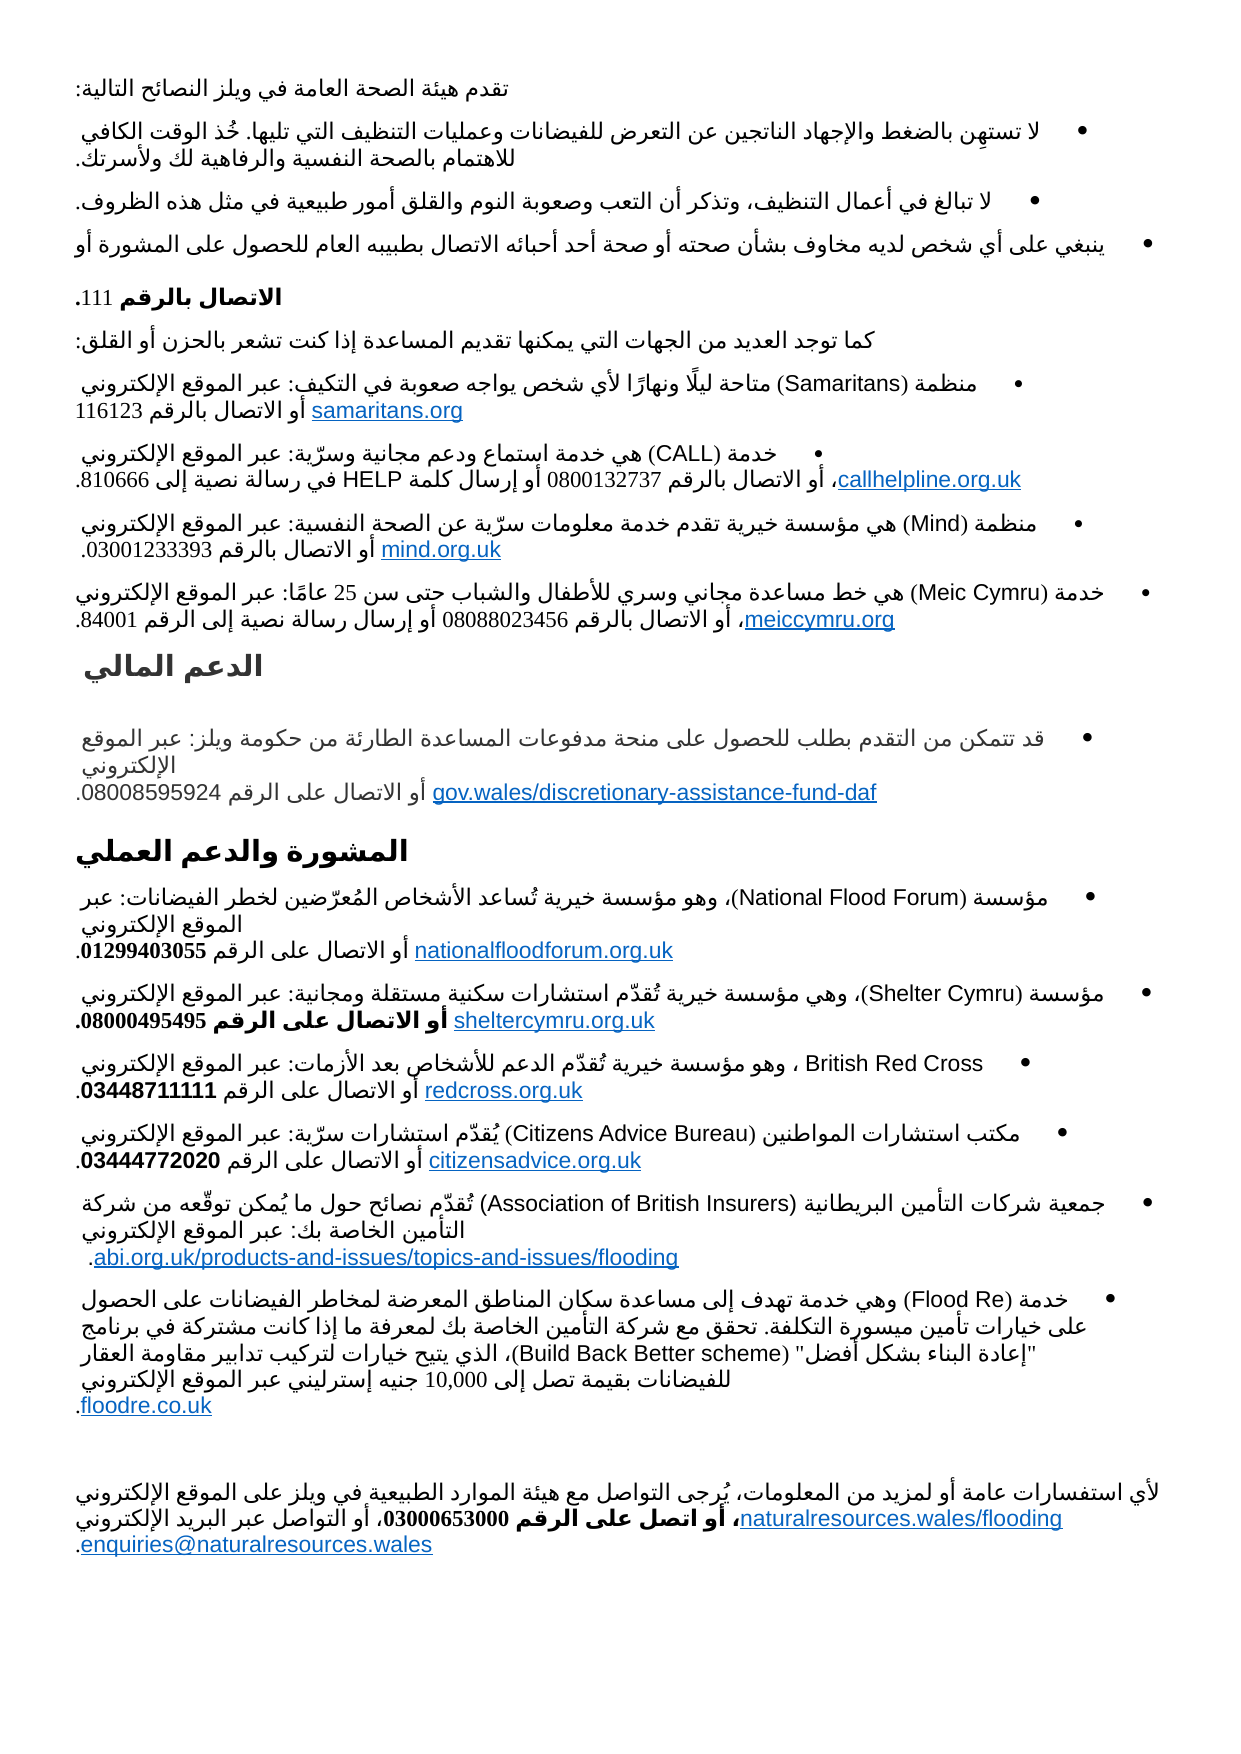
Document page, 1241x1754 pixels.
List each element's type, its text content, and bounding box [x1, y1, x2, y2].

list لا تستهِن بالضغط والإجهاد الناتجين عن التعرض للفيضانات وعمليات التنظيف التي تليها. خُذ الوقت الكافي للاهتمام بالصحة النفسية والرفاهية لك ولأسرتك. [75, 118, 1144, 171]
list مؤسسة (National Flood Forum)، وهو مؤسسة خيرية تُساعد الأشخاص المُعرّضين لخطر الفيضانات: عبر الموقع الإلكتروني nationalfloodforum.org.uk أو الاتصال على الرقم 0129940305‬5. [75, 884, 1144, 963]
list خدمة (CALL) هي خدمة استماع ودعم مجانية وسرّية: عبر الموقع الإلكتروني callhelpline.org.uk، أو الاتصال بالرقم 0800132737‬ أو إرسال كلمة HELP في رسالة نصية إلى 810666. [75, 440, 1144, 493]
list خدمة (Meic Cymru) هي خط مساعدة مجاني وسري للأطفال والشباب حتى سن 25 عامًا: عبر الموقع الإلكتروني meiccymru.org، أو الاتصال بالرقم 0808802345‬6 أو إرسال رسالة نصية إلى الرقم 84001. [75, 579, 1144, 632]
list منظمة (Mind) هي مؤسسة خيرية تقدم خدمة معلومات سرّية عن الصحة النفسية: عبر الموقع الإلكتروني mind.org.uk أو الاتصال بالرقم 0300123339‬3. [75, 509, 1144, 562]
text تقدم هيئة الصحة العامة في ويلز النصائح التالية: [75, 75, 1181, 101]
text لأي استفسارات عامة أو لمزيد من المعلومات، يُرجى التواصل مع هيئة الموارد الطبيعية في ويلز على الموقع الإلكتروني naturalresources.wales/flooding، أو اتصل على الرقم 0300065300‬0، أو التواصل عبر البريد الإلكتروني enquiries@naturalresources.wales. [75, 1479, 1181, 1558]
list منظمة (Samaritans) متاحة ليلًا ونهارًا لأي شخص يواجه صعوبة في التكيف: عبر الموقع الإلكتروني samaritans.org أو الاتصال بالرقم 116123 [75, 370, 1144, 423]
list لا تبالغ في أعمال التنظيف، وتذكر أن التعب وصعوبة النوم والقلق أمور طبيعية في مثل هذه الظروف. [75, 188, 1144, 214]
list ينبغي على أي شخص لديه مخاوف بشأن صحته أو صحة أحد أحبائه الاتصال بطبيبه العام للحصول على المشورة أو الاتصال بالرقم 111. [75, 231, 1144, 311]
text كما توجد العديد من الجهات التي يمكنها تقديم المساعدة إذا كنت تشعر بالحزن أو القلق: [75, 327, 1181, 354]
list جمعية شركات التأمين البريطانية (Association of British Insurers) تُقدّم نصائح حول ما يُمكن توقّعه من شركة التأمين الخاصة بك: عبر الموقع الإلكتروني abi.org.uk/products-and-issues/topics-and-issues/flooding. [75, 1190, 1144, 1270]
list British Red Cross ، وهو مؤسسة خيرية تُقدّم الدعم للأشخاص بعد الأزمات: عبر الموقع الإلكتروني redcross.org.uk أو الاتصال على الرقم 0344871111‬1. [75, 1050, 1144, 1103]
list مكتب استشارات المواطنين (Citizens Advice Bureau) يُقدّم استشارات سرّية: عبر الموقع الإلكتروني citizensadvice.org.uk أو الاتصال على الرقم 0344477202‬0. [75, 1120, 1144, 1173]
list قد تتمكن من التقدم بطلب للحصول على منحة مدفوعات المساعدة الطارئة من حكومة ويلز: عبر الموقع الإلكتروني gov.wales/discretionary-assistance-fund-daf أو الاتصال على الرقم 0800859592‬4. [75, 725, 1144, 834]
list مؤسسة (Shelter Cymru)، وهي مؤسسة خيرية تُقدّم استشارات سكنية مستقلة ومجانية: عبر الموقع الإلكتروني sheltercymru.org.uk أو الاتصال على الرقم 0800049549‬5. [75, 980, 1144, 1033]
list خدمة (Flood Re) وهي خدمة تهدف إلى مساعدة سكان المناطق المعرضة لمخاطر الفيضانات على الحصول على خيارات تأمين ميسورة التكلفة. تحقق مع شركة التأمين الخاصة بك لمعرفة ما إذا كانت مشتركة في برنامج "إعادة البناء بشكل أفضل" (Build Back Better scheme)، الذي يتيح خيارات لتركيب تدابير مقاومة العقار للفيضانات بقيمة تصل إلى 10,000 جنيه إسترليني عبر الموقع الإلكتروني floodre.co.uk. [75, 1286, 1144, 1419]
text المشورة والدعم العملي [75, 834, 1181, 867]
text الدعم المالي [75, 649, 1181, 709]
